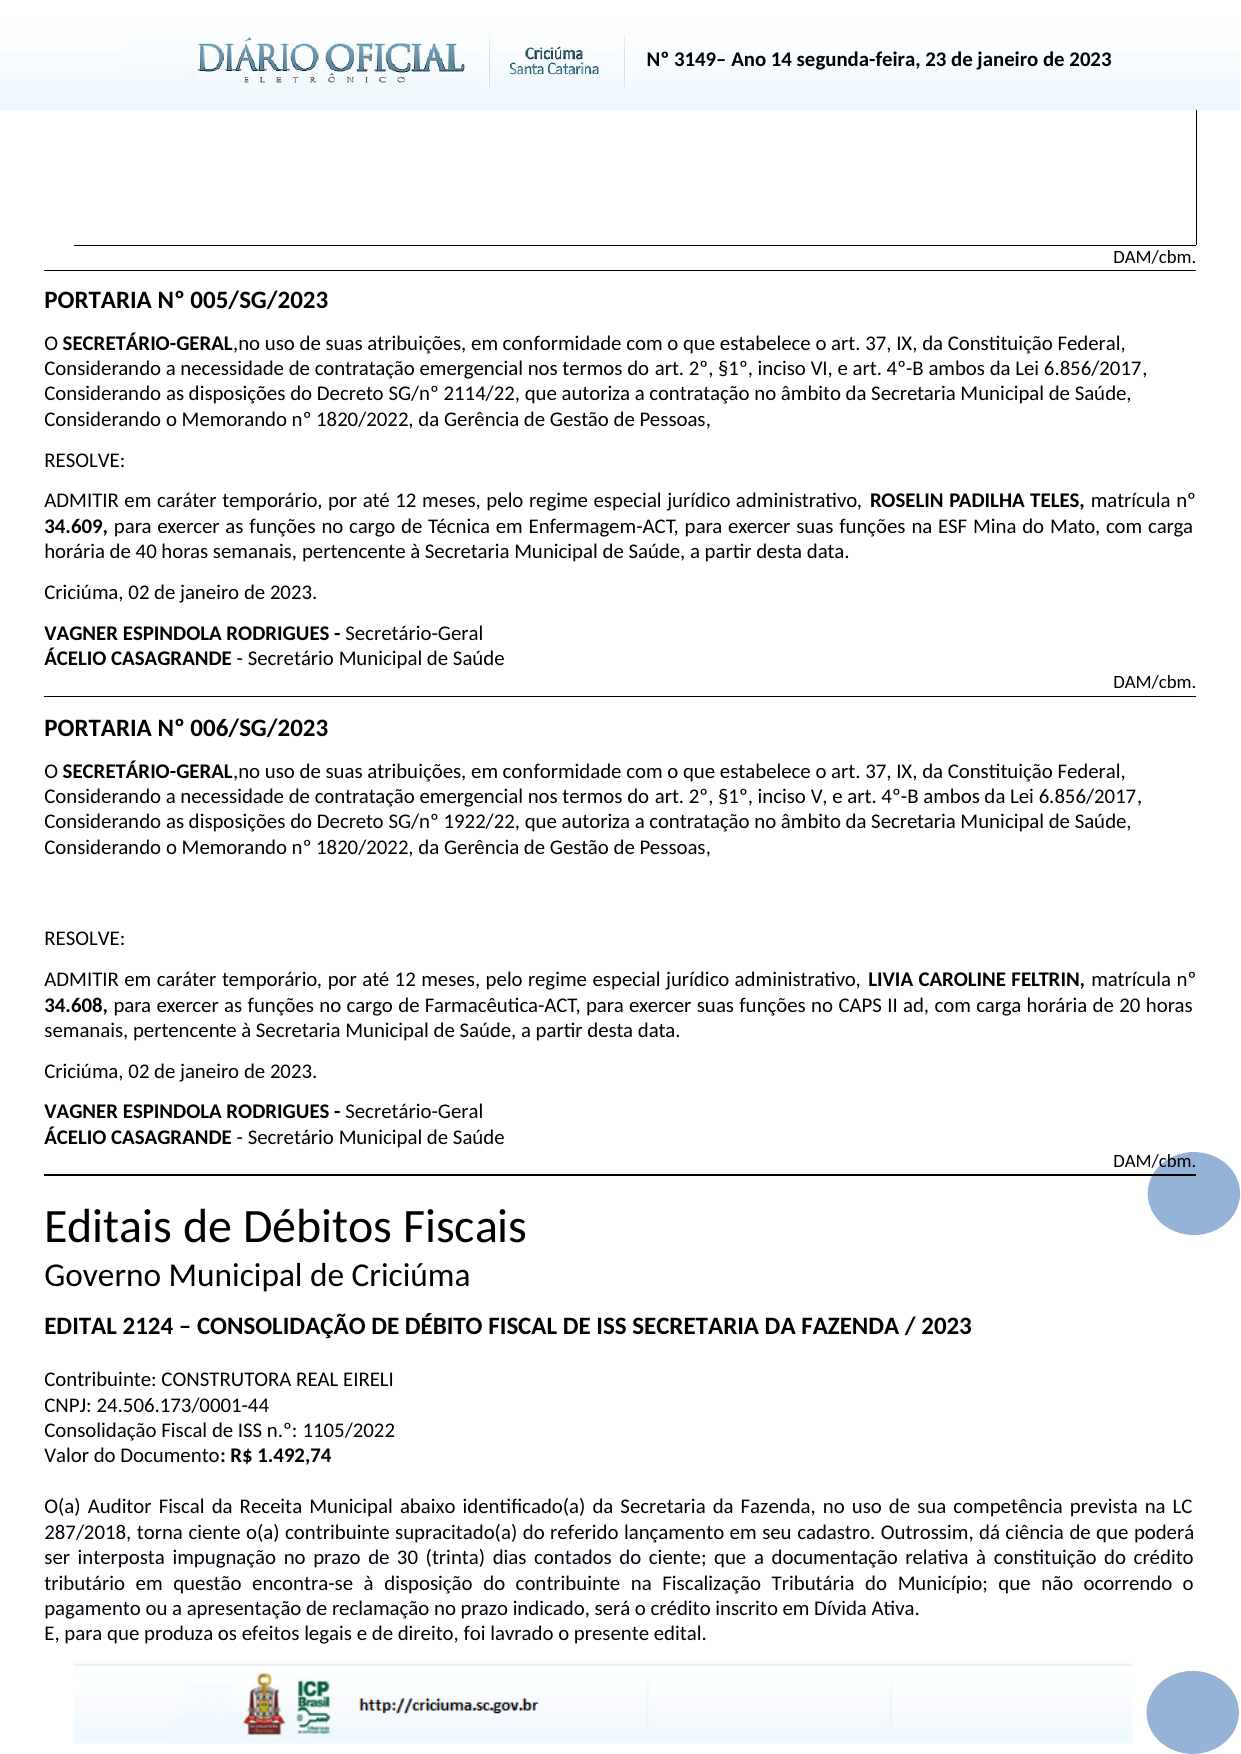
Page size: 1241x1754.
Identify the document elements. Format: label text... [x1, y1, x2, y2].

text Contribuinte: CONSTRUTORA REAL EIRELI [44, 1366, 1196, 1392]
text DAM/cbm. [44, 1149, 1196, 1174]
text Criciúma, 02 de janeiro de 2023. [44, 579, 1196, 604]
text Considerando as disposições do Decreto SG/nº 2114/22, que autoriza a contratação no âmbito da Secretaria Municipal de Saúde, [44, 381, 1196, 406]
text O(a) Auditor Fiscal da Receita Municipal abaixo identificado(a) da Secretaria da Fazenda, no uso de sua competência prevista na LC 287/2018, torna ciente o(a) contribuinte supracitado(a) do referido lançamento em seu cadastro. Outrossim, dá ciência de que poderá ser interposta impugnação no prazo de 30 (trinta) dias contados do ciente; que a documentação relativa à constituição do crédito tributário em questão encontra-se à disposição do contribuinte na Fiscalização Tributária do Município; que não ocorrendo o pagamento ou a apresentação de reclamação no prazo indicado, será o crédito inscrito em Dívida Ativa. [44, 1493, 1196, 1621]
text O SECRETÁRIO-GERAL,no uso de suas atribuições, em conformidade com o que estabelece o art. 37, IX, da Constituição Federal, [44, 330, 1196, 355]
text Editais de Débitos Fiscais [44, 1196, 1196, 1254]
text ÁCELIO CASAGRANDE - Secretário Municipal de Saúde [44, 645, 1196, 671]
text ADMITIR em caráter temporário, por até 12 meses, pelo regime especial jurídico administrativo, ROSELIN PADILHA TELES, matrícula nº 34.609, para exercer as funções no cargo de Técnica em Enfermagem-ACT, para exercer suas funções na ESF Mina do Mato, com carga horária de 40 horas semanais, pertencente à Secretaria Municipal de Saúde, a partir desta data. [44, 487, 1196, 564]
text VAGNER ESPINDOLA RODRIGUES - Secretário-Geral [44, 1099, 1240, 1124]
text DAM/cbm. [44, 671, 1196, 696]
text PORTARIA Nº 006/SG/2023 [44, 712, 1196, 742]
text E, para que produza os efeitos legais e de direito, foi lavrado o presente edital. [44, 1621, 1196, 1646]
text DAM/cbm. [44, 245, 1196, 270]
text O SECRETÁRIO-GERAL,no uso de suas atribuições, em conformidade com o que estabelece o art. 37, IX, da Constituição Federal, [44, 758, 1196, 783]
text PORTARIA Nº 005/SG/2023 [44, 284, 1196, 314]
text Considerando o Memorando nº 1820/2022, da Gerência de Gestão de Pessoas, [44, 834, 1196, 859]
text CNPJ: 24.506.173/0001-44 [44, 1392, 1196, 1417]
text Governo Municipal de Criciúma [44, 1254, 1196, 1295]
text EDITAL 2124 – CONSOLIDAÇÃO DE DÉBITO FISCAL DE ISS SECRETARIA DA FAZENDA / 2023 [44, 1310, 1196, 1341]
text ÁCELIO CASAGRANDE - Secretário Municipal de Saúde [44, 1124, 1240, 1149]
text RESOLVE: [44, 447, 1196, 472]
text Criciúma, 02 de janeiro de 2023. [44, 1058, 1196, 1083]
text RESOLVE: [44, 926, 1196, 951]
text VAGNER ESPINDOLA RODRIGUES - Secretário-Geral [44, 620, 1196, 645]
text Considerando o Memorando nº 1820/2022, da Gerência de Gestão de Pessoas, [44, 406, 1196, 431]
text Valor do Documento: R$ 1.492,74 [44, 1443, 1196, 1468]
text Considerando a necessidade de contratação emergencial nos termos do art. 2º, §1º, inciso V, e art. 4º-B ambos da Lei 6.856/2017, [44, 783, 1196, 809]
text ADMITIR em caráter temporário, por até 12 meses, pelo regime especial jurídico administrativo, LIVIA CAROLINE FELTRIN, matrícula nº 34.608, para exercer as funções no cargo de Farmacêutica-ACT, para exercer suas funções no CAPS II ad, com carga horária de 20 horas semanais, pertencente à Secretaria Municipal de Saúde, a partir desta data. [44, 966, 1196, 1043]
text Considerando as disposições do Decreto SG/nº 1922/22, que autoriza a contratação no âmbito da Secretaria Municipal de Saúde, [44, 809, 1196, 834]
text Consolidação Fiscal de ISS n.º: 1105/2022 [44, 1417, 1196, 1443]
text Considerando a necessidade de contratação emergencial nos termos do art. 2º, §1º, inciso VI, e art. 4º-B ambos da Lei 6.856/2017, [44, 355, 1196, 381]
